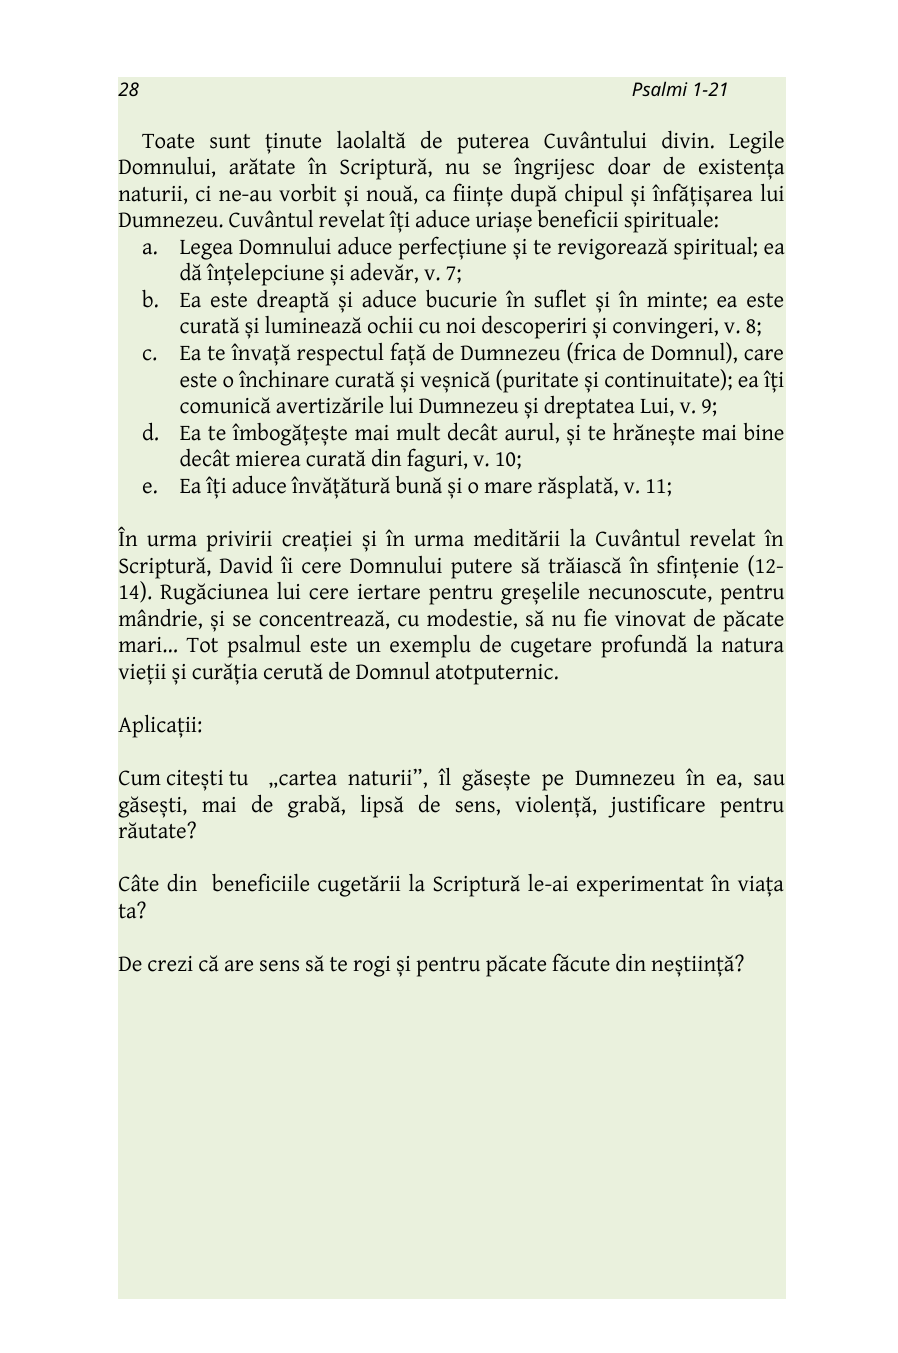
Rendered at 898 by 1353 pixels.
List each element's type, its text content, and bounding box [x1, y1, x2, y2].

text Cum citești tu „cartea naturii”, îl găsește pe Dumnezeu în ea, sau găsești, mai de grabă, lipsă de sens, violență, justificare pentru răutate? [118, 765, 786, 845]
text Aplicații: [118, 712, 786, 739]
list Ea este dreaptă și aduce bucurie în suflet și în minte; ea este curată și luminează ochii cu noi descoperiri și convingeri, v. 8; [142, 287, 786, 340]
list Ea te îmbogățește mai mult decât aurul, și te hrănește mai bine decât mierea curată din faguri, v. 10; [142, 420, 786, 473]
list Legea Domnului aduce perfecțiune și te revigorează spiritual; ea dă înțelepciune și adevăr, v. 7; [142, 234, 786, 287]
text În urma privirii creației și în urma meditării la Cuvântul revelat în Scriptură, David îi cere Domnului putere să trăiască în sfințenie (12-14). Rugăciunea lui cere iertare pentru greșelile necunoscute, pentru mândrie, și se concentrează, cu modestie, să nu fie vinovat de păcate mari... Tot psalmul este un exemplu de cugetare profundă la natura vieții și curăția cerută de Domnul atotputernic. [118, 526, 786, 686]
text Câte din beneficiile cugetării la Scriptură le-ai experimentat în viața ta? [118, 872, 786, 925]
list Ea te învață respectul față de Dumnezeu (frica de Domnul), care este o închinare curată și veșnică (puritate și continuitate); ea îți comunică avertizările lui Dumnezeu și dreptatea Lui, v. 9; [142, 340, 786, 420]
text Toate sunt ținute laolaltă de puterea Cuvântului divin. Legile Domnului, arătate în Scriptură, nu se îngrijesc doar de existența naturii, ci ne-au vorbit și nouă, ca ființe după chipul și înfățișarea lui Dumnezeu. Cuvântul revelat îți aduce uriașe beneficii spirituale: [118, 128, 786, 234]
text De crezi că are sens să te rogi și pentru păcate făcute din neștiință? [118, 951, 786, 978]
list Ea îți aduce învățătură bună și o mare răsplată, v. 11; [142, 473, 786, 500]
